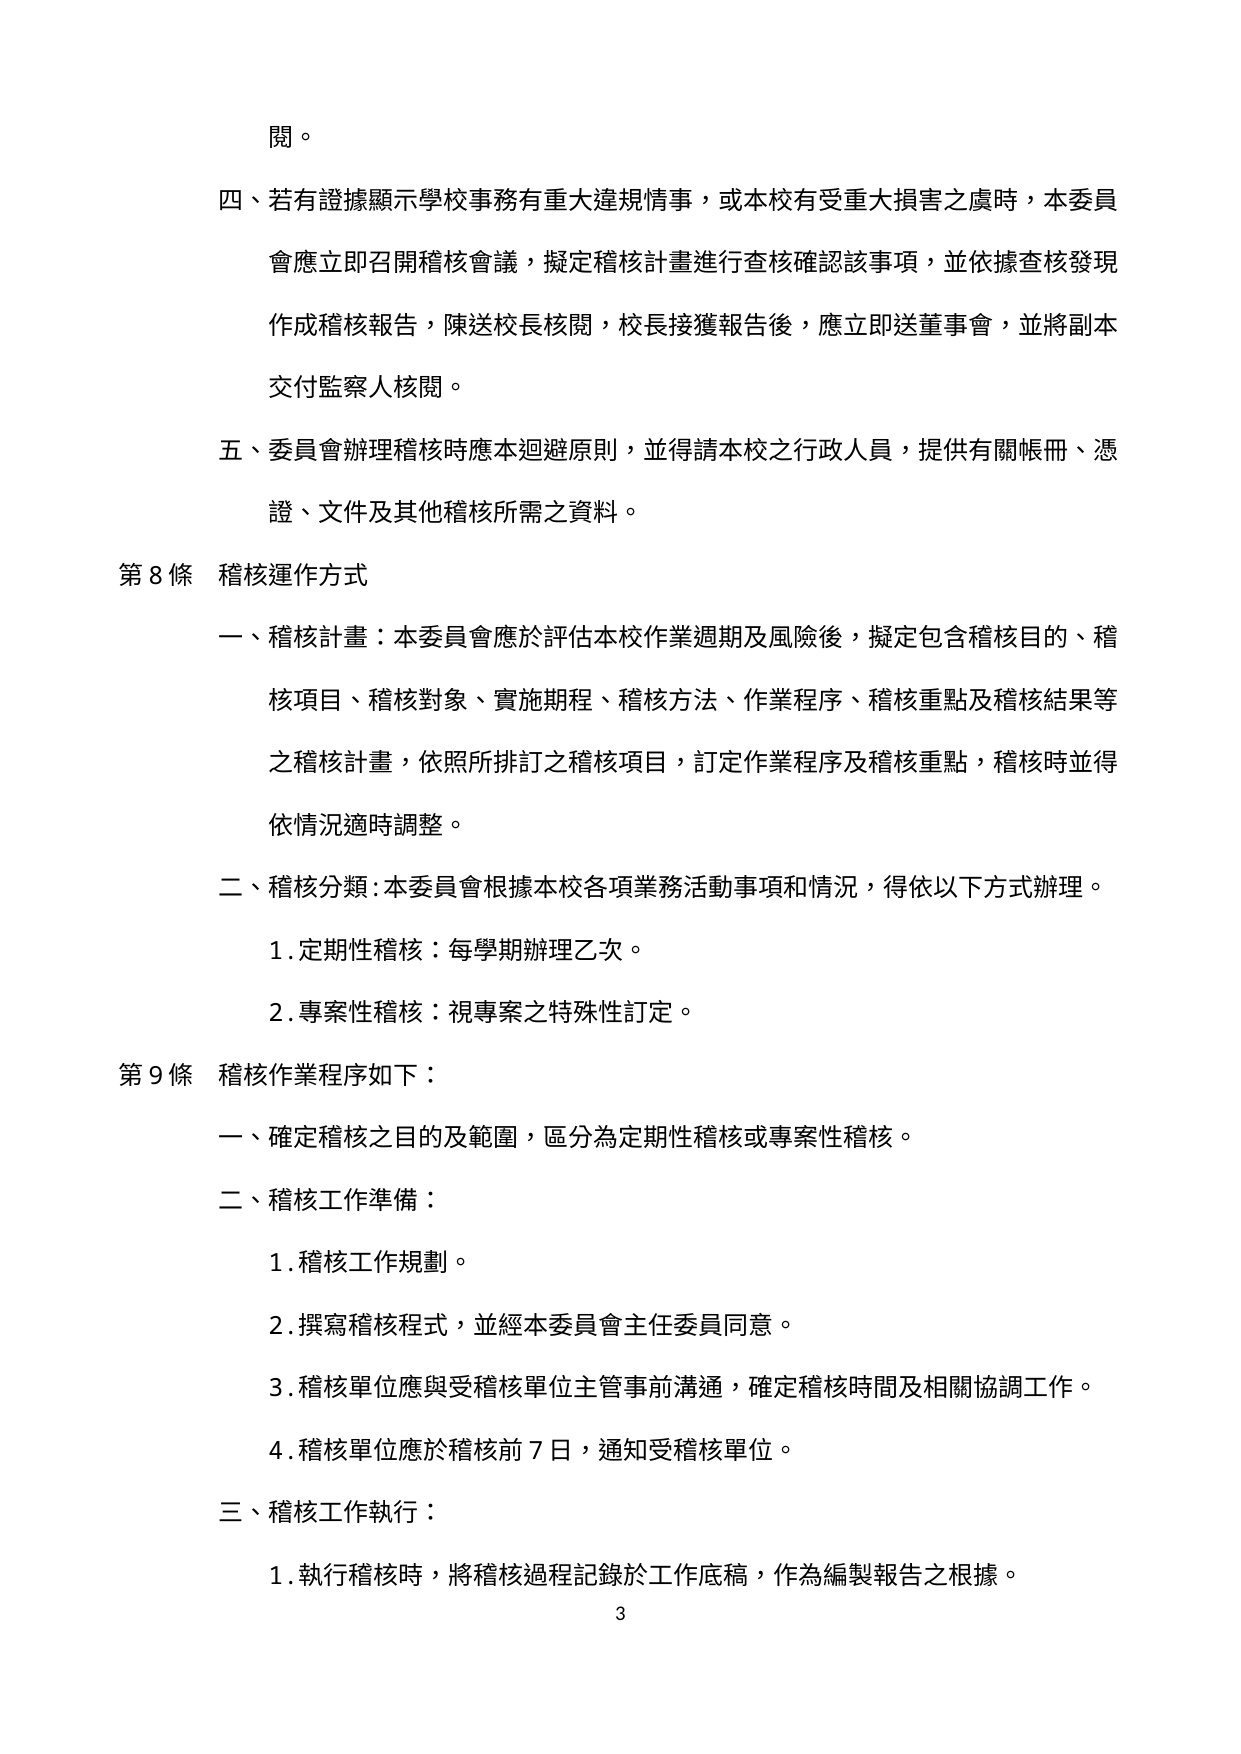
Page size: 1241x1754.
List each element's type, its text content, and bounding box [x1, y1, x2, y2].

text 一、稽核計畫：本委員會應於評估本校作業週期及風險後，擬定包含稽核目的、稽核項目、稽核對象、實施期程、稽核方法、作業程序、稽核重點及稽核結果等之稽核計畫，依照所排訂之稽核項目，訂定作業程序及稽核重點，稽核時並得依情況適時調整。 [218, 594, 1122, 844]
text 一、確定稽核之目的及範圍，區分為定期性稽核或專案性稽核。 [218, 1094, 1122, 1157]
text 2.撰寫稽核程式，並經本委員會主任委員同意。 [268, 1282, 1122, 1344]
text 4.稽核單位應於稽核前7日，通知受稽核單位。 [268, 1407, 1122, 1469]
text 二、稽核分類:本委員會根據本校各項業務活動事項和情況，得依以下方式辦理。 [218, 844, 1122, 907]
text 1.稽核工作規劃。 [268, 1219, 1122, 1282]
text 第9條 稽核作業程序如下： [118, 1032, 1122, 1094]
text 3.稽核單位應與受稽核單位主管事前溝通，確定稽核時間及相關協調工作。 [268, 1344, 1122, 1407]
text 1.定期性稽核：每學期辦理乙次。 [268, 907, 1122, 969]
text 三、稽核工作執行： [218, 1469, 1122, 1532]
text 1.執行稽核時，將稽核過程記錄於工作底稿，作為編製報告之根據。 [268, 1532, 1122, 1594]
text 四、若有證據顯示學校事務有重大違規情事，或本校有受重大損害之虞時，本委員會應立即召開稽核會議，擬定稽核計畫進行查核確認該事項，並依據查核發現作成稽核報告，陳送校長核閱，校長接獲報告後，應立即送董事會，並將副本交付監察人核閱。 [218, 157, 1122, 407]
text 五、委員會辦理稽核時應本迴避原則，並得請本校之行政人員，提供有關帳冊、憑證、文件及其他稽核所需之資料。 [218, 407, 1122, 532]
text 2.專案性稽核：視專案之特殊性訂定。 [268, 969, 1122, 1032]
text 閱。 [218, 94, 1122, 157]
text 二、稽核工作準備： [218, 1157, 1122, 1219]
text 第8條 稽核運作方式 [118, 532, 1122, 594]
